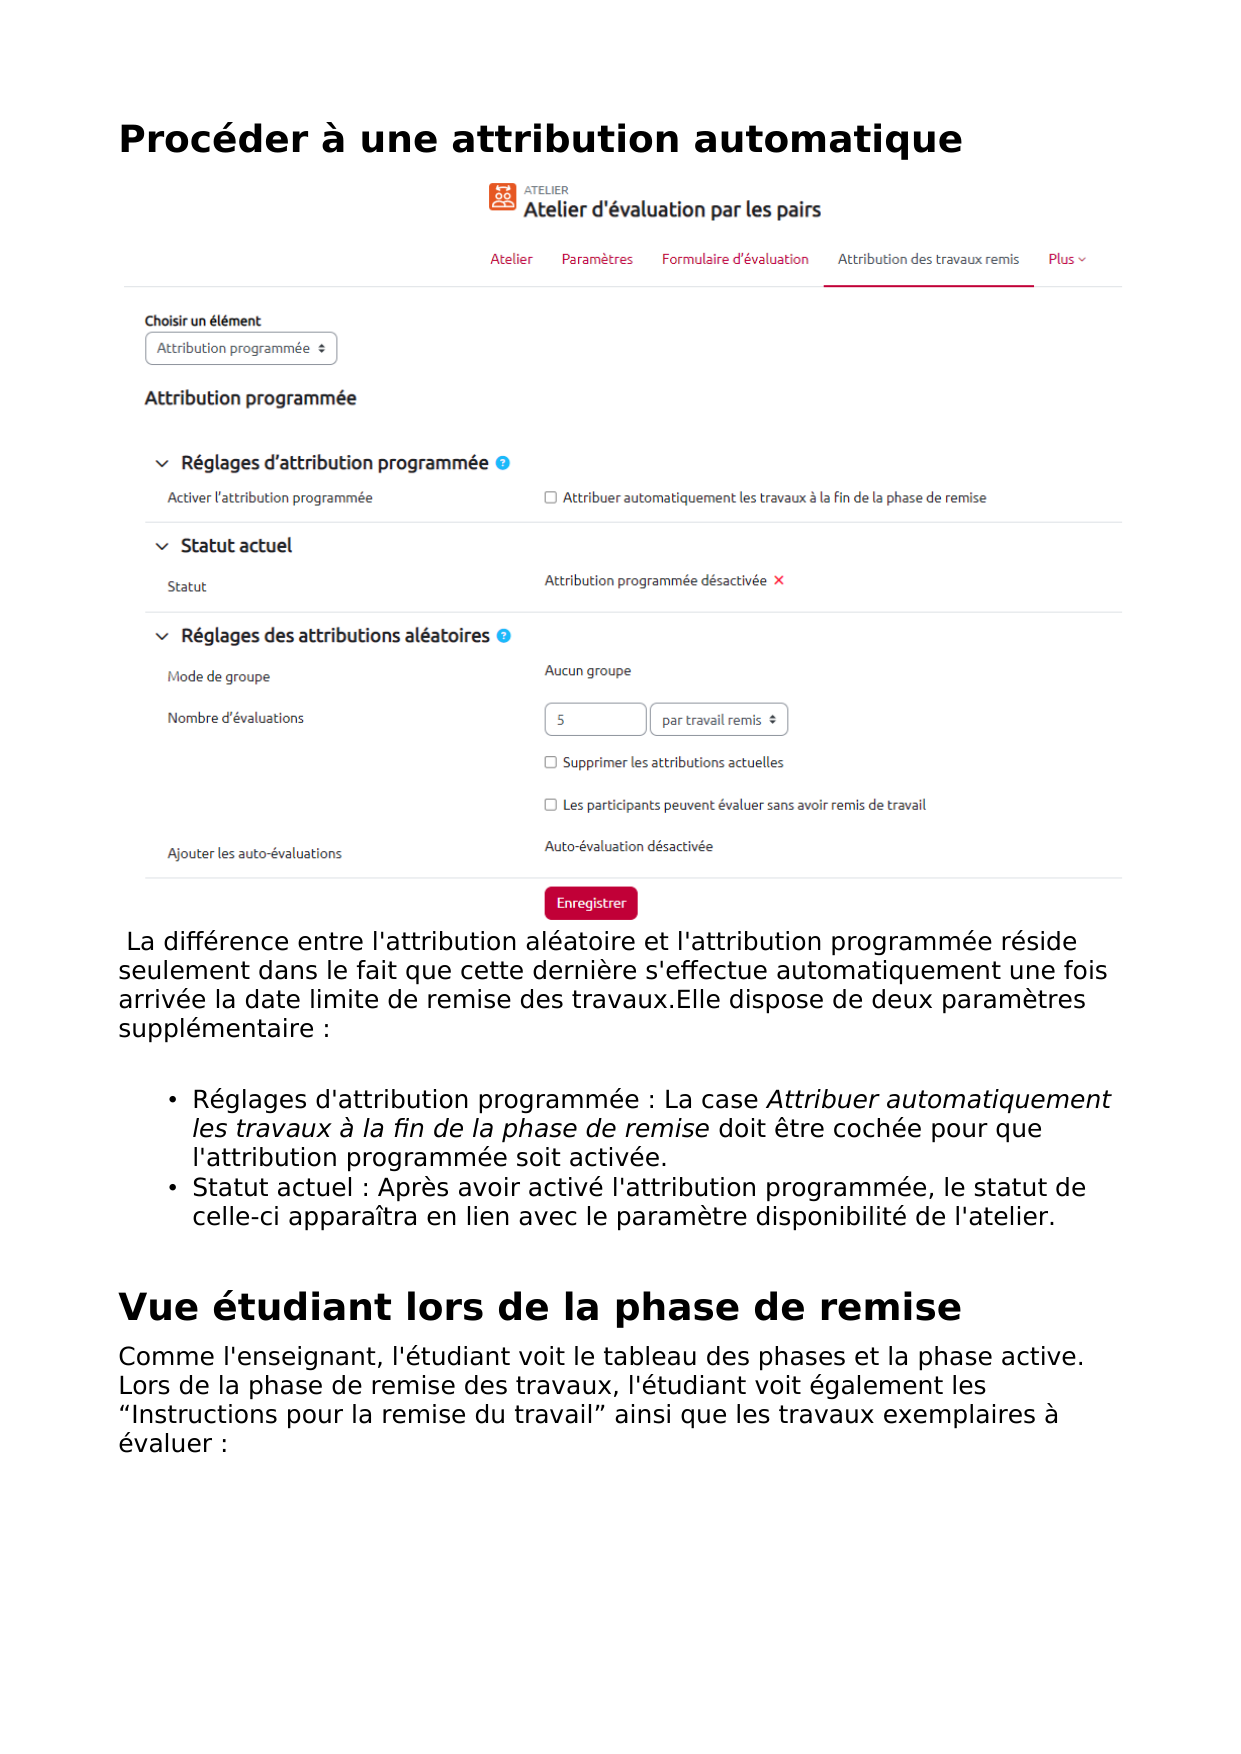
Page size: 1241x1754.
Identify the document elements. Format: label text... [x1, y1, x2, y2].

subtitle Procéder à une attribution automatique [118, 118, 1122, 162]
list Statut actuel : Après avoir activé l'attribution programmée, le statut de celle-ci apparaîtra en lien avec le paramètre disponibilité de l'atelier. [177, 1173, 1122, 1231]
picture [118, 174, 1123, 927]
list Réglages d'attribution programmée : La case Attribuer automatiquement les travaux à la fin de la phase de remise doit être cochée pour que l'attribution programmée soit activée. [177, 1085, 1122, 1173]
text La différence entre l'attribution aléatoire et l'attribution programmée réside seulement dans le fait que cette dernière s'effectue automatiquement une fois arrivée la date limite de remise des travaux.Elle dispose de deux paramètres supplémentaire : [118, 927, 1122, 1043]
text Comme l'enseignant, l'étudiant voit le tableau des phases et la phase active. Lors de la phase de remise des travaux, l'étudiant voit également les “Instructions pour la remise du travail” ainsi que les travaux exemplaires à évaluer : [118, 1342, 1122, 1458]
subtitle Vue étudiant lors de la phase de remise [118, 1286, 1122, 1329]
